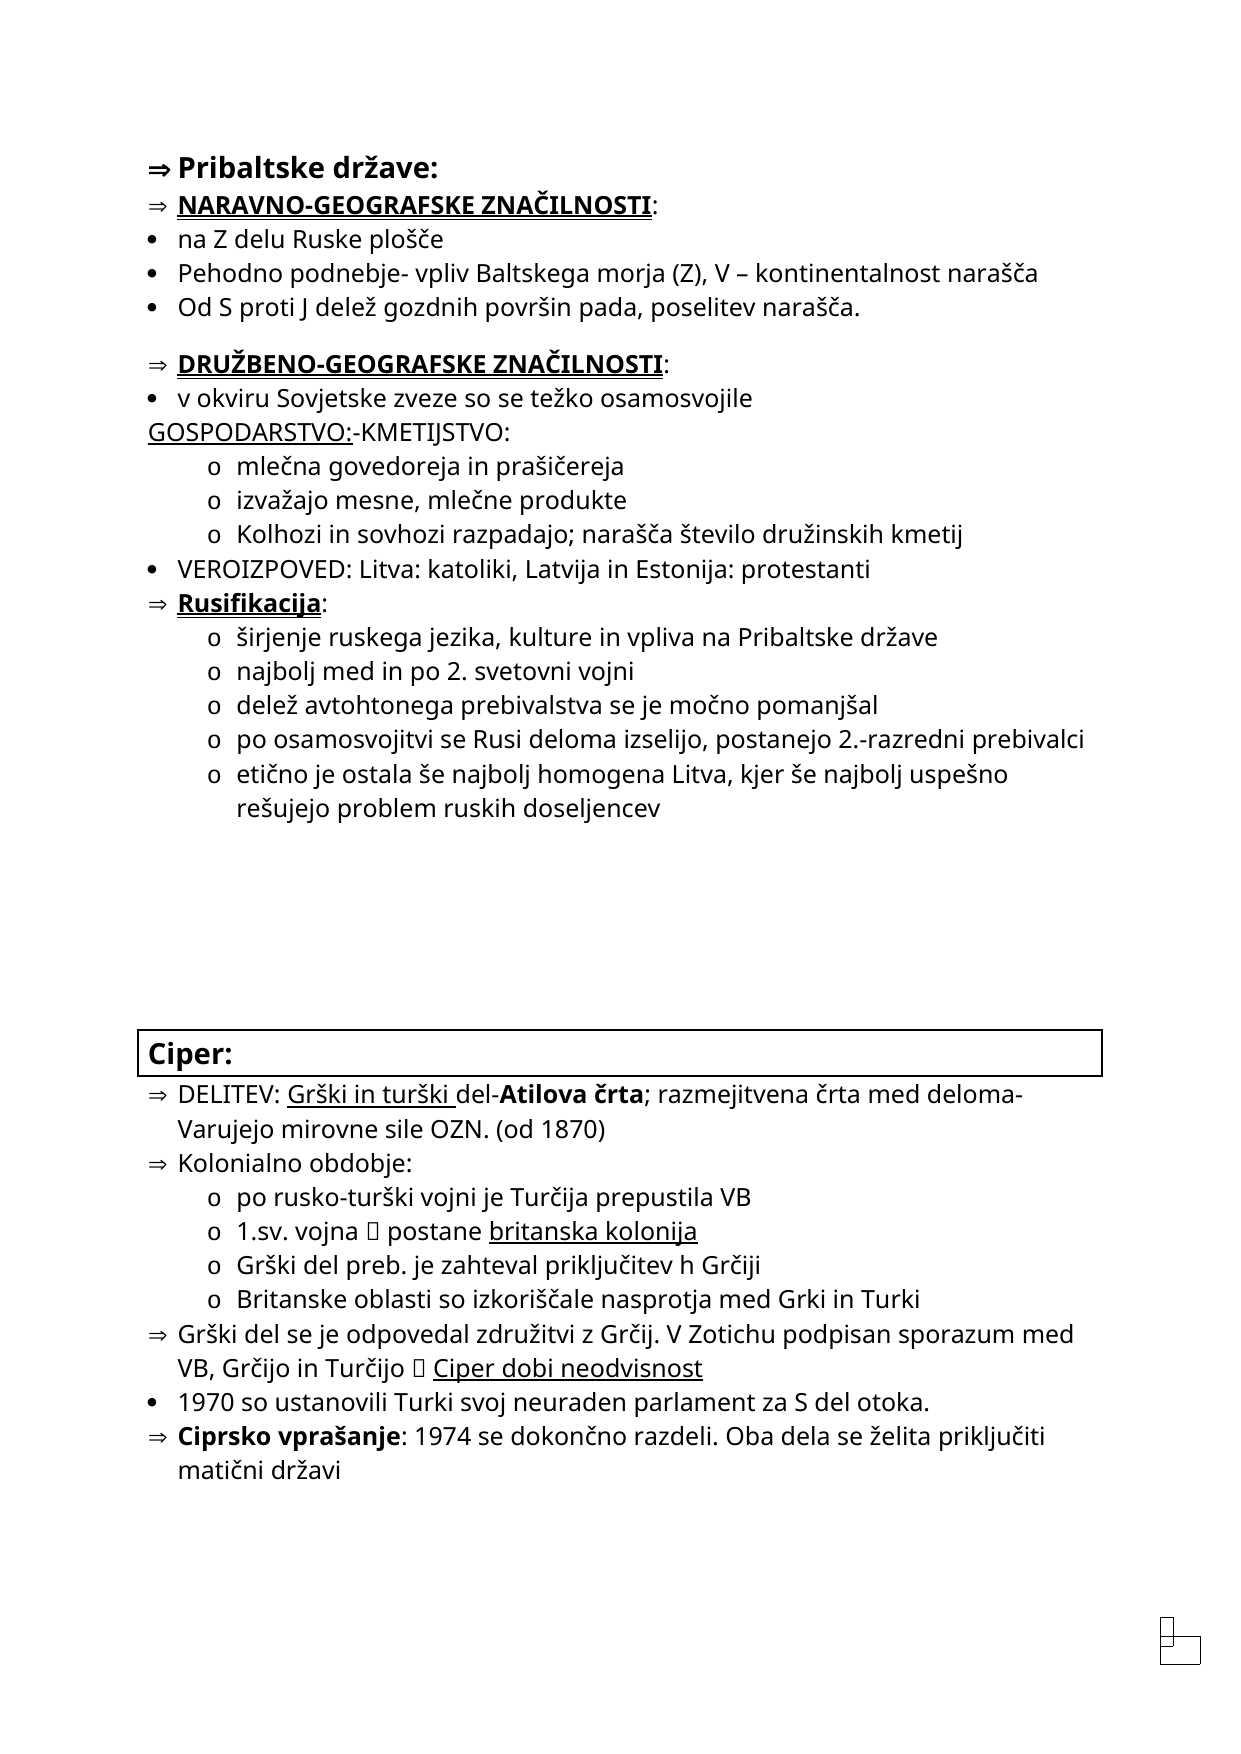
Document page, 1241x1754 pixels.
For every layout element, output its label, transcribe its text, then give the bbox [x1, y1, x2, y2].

list najbolj med in po 2. svetovni vojni [207, 654, 1093, 688]
list 1.sv. vojna  postane britanska kolonija [207, 1214, 1093, 1248]
list Kolhozi in sovhozi razpadajo; narašča število družinskih kmetij [207, 517, 1093, 551]
list izvažajo mesne, mlečne produkte [207, 483, 1093, 517]
list Grški del se je odpovedal združitvi z Grčij. V Zotichu podpisan sporazum med VB, Grčijo in Turčijo  Ciper dobi neodvisnost [148, 1316, 1093, 1384]
list NARAVNO-GEOGRAFSKE ZNAČILNOSTI: [148, 187, 1093, 221]
list etično je ostala še najbolj homogena Litva, kjer še najbolj uspešno rešujejo problem ruskih doseljencev [207, 756, 1093, 825]
list na Z delu Ruske plošče [148, 221, 1093, 255]
list DELITEV: Grški in turški del-Atilova črta; razmejitvena črta med deloma-Varujejo mirovne sile OZN. (od 1870) [148, 1077, 1093, 1145]
text GOSPODARSTVO:-KMETIJSTVO: [148, 414, 1093, 448]
list po osamosvojitvi se Rusi deloma izselijo, postanejo 2.-razredni prebivalci [207, 722, 1093, 756]
text Ciper: [139, 1031, 1101, 1075]
list VEROIZPOVED: Litva: katoliki, Latvija in Estonija: protestanti [148, 551, 1093, 585]
list širjenje ruskega jezika, kulture in vpliva na Pribaltske države [207, 619, 1093, 654]
list Ciprsko vprašanje: 1974 se dokončno razdeli. Oba dela se želita priključiti matični državi [148, 1419, 1093, 1487]
list Rusifikacija: [148, 585, 1093, 619]
list Kolonialno obdobje: [148, 1145, 1093, 1179]
list Grški del preb. je zahteval priključitev h Grčiji [207, 1248, 1093, 1282]
list Pehodno podnebje- vpliv Baltskega morja (Z), V – kontinentalnost narašča [148, 255, 1093, 289]
list v okviru Sovjetske zveze so se težko osamosvojile [148, 380, 1093, 414]
list Pribaltske države: [148, 148, 1123, 187]
list Od S proti J delež gozdnih površin pada, poselitev narašča. [148, 289, 1093, 323]
list DRUŽBENO-GEOGRAFSKE ZNAČILNOSTI: [148, 346, 1093, 380]
list delež avtohtonega prebivalstva se je močno pomanjšal [207, 688, 1093, 722]
list po rusko-turški vojni je Turčija prepustila VB [207, 1179, 1093, 1214]
list Britanske oblasti so izkoriščale nasprotja med Grki in Turki [207, 1282, 1093, 1316]
list mlečna govedoreja in prašičereja [207, 448, 1093, 483]
list 1970 so ustanovili Turki svoj neuraden parlament za S del otoka. [148, 1384, 1093, 1419]
